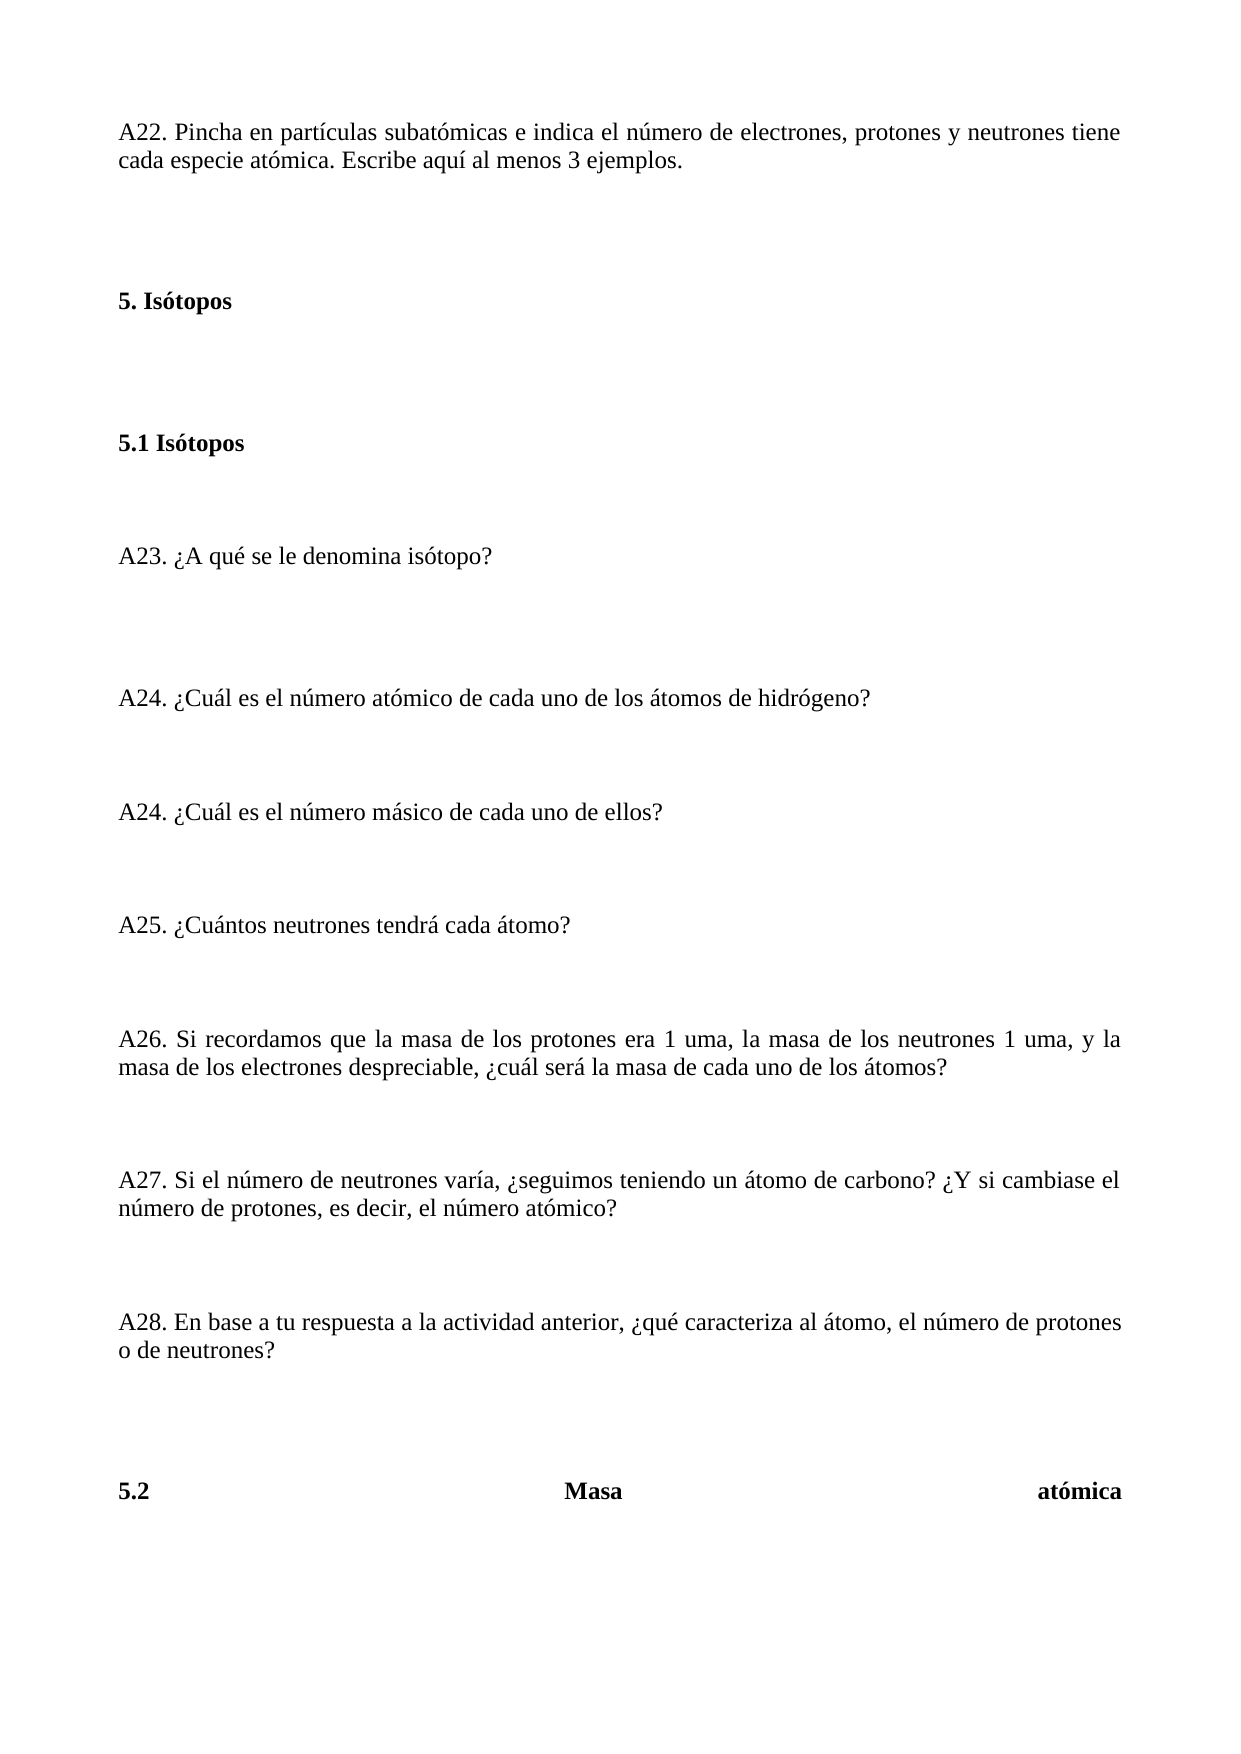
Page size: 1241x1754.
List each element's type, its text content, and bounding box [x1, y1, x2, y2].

text 5.2 Masa atómica [118, 1477, 1122, 1560]
text A25. ¿Cuántos neutrones tendrá cada átomo? [118, 911, 1122, 939]
text A24. ¿Cuál es el número másico de cada uno de ellos? [118, 798, 1122, 825]
text A27. Si el número de neutrones varía, ¿seguimos teniendo un átomo de carbono? ¿Y si cambiase el número de protones, es decir, el número atómico? [118, 1167, 1122, 1222]
text A24. ¿Cuál es el número atómico de cada uno de los átomos de hidrógeno? [118, 684, 1122, 712]
text A28. En base a tu respuesta a la actividad anterior, ¿qué caracteriza al átomo, el número de protones o de neutrones? [118, 1308, 1122, 1363]
text A22. Pincha en partículas subatómicas e indica el número de electrones, protones y neutrones tiene cada especie atómica. Escribe aquí al menos 3 ejemplos. [118, 118, 1122, 173]
text 5.1 Isótopos [118, 429, 1122, 456]
text 5. Isótopos [118, 287, 1122, 315]
text A26. Si recordamos que la masa de los protones era 1 uma, la masa de los neutrones 1 uma, y la masa de los electrones despreciable, ¿cuál será la masa de cada uno de los átomos? [118, 1025, 1122, 1081]
text A23. ¿A qué se le denomina isótopo? [118, 542, 1122, 570]
